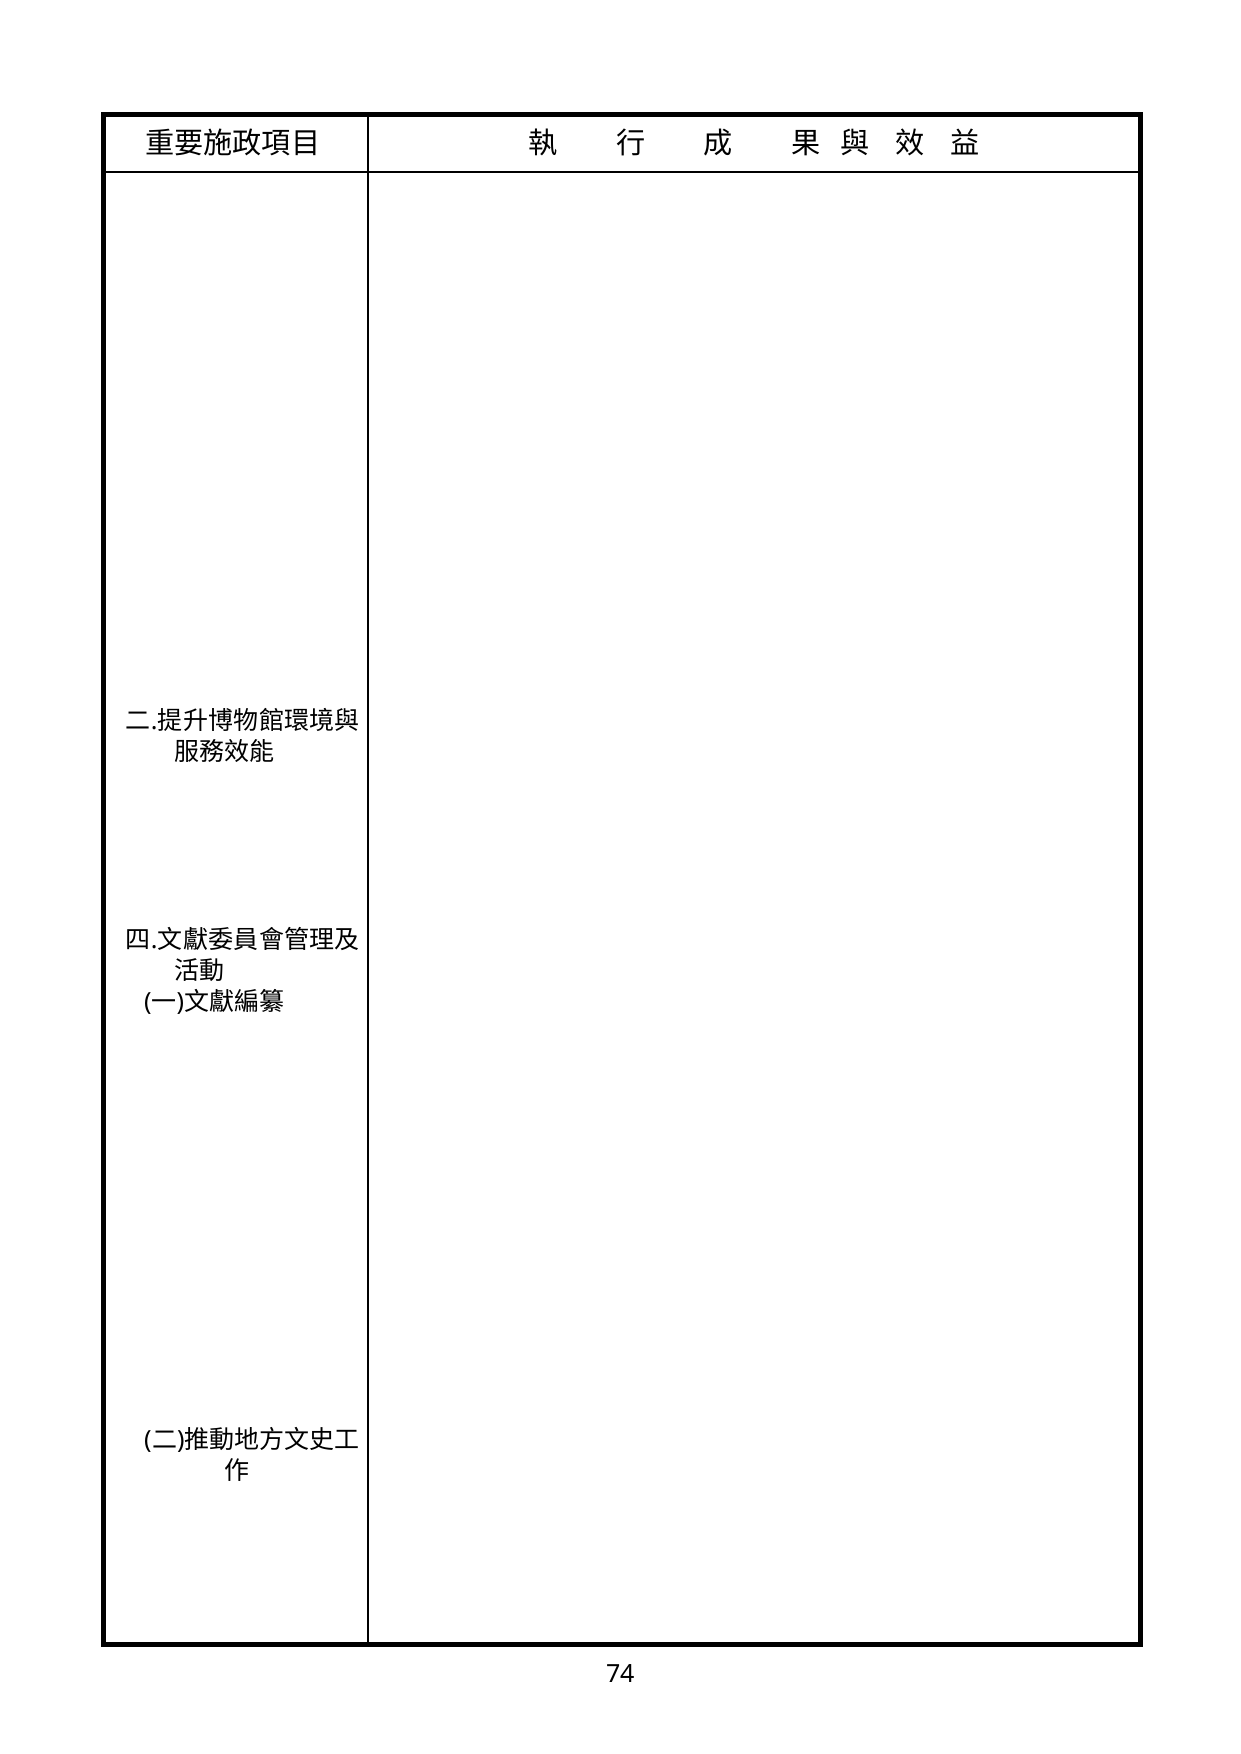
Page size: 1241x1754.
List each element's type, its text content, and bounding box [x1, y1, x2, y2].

table_cell 二.提升博物館環境與服務效能 四.文獻委員會管理及活動 (一)文獻編纂 (二)推動地方文史工作 [106, 173, 367, 1642]
table_header 重要施政項目 [106, 117, 367, 171]
table_header 執 行 成 果 與 效 益 [369, 117, 1138, 171]
table_cell 擬訂高雄市藝文活動活化方案，訂定「高雄市特定文化設施運用及文化活動合作執行要點」，由文化局與財團法人高雄市文化基金會合作辦理文化藝術活動，透過公設財團法人多元觸角與創會功能，一方面節省公帑，一方面以最少經費，策辦更多大型優質活動。 1.原為兩樂團募款設立之財團法人高雄市交響樂團文化藝術教育基金會及高雄市國樂團文化藝術基金會業於98年4月22日轉型合併為財團法人高雄市愛樂文化藝術基金會，並附設兩樂團,該基金會於98年8月18日已召開第四屆董事第一次董事會會議,順利推選董事長。 2.高雄市交響樂團及國樂團98年度接受本局補助款,辦理表演活動及場次如下： (1)高雄市交響樂團:專題及定期音樂會22場、校園及社區推廣音 樂會17場、專案型音樂會19場、其他5場,合計63場,觀眾人數計176,262人。 (2)高雄市國樂團: :專題及定期音樂會50場、校園及社區推廣音樂會28場、專案型音樂會8場、其他3場,合計87場,觀眾人數計86,993人。 98年度本局所屬志工運用單位招募文化志願服務人員共計240人,協助推動展覽館、演藝廳及圖書館等場館服務工作，前項服務工作包括展場導覽、布卸展、閱讀資詢及廳堂服務等，各場館所需文化服務人才，將由各運用單位不定期施以專業訓練，為前來參觀民眾提供服務。 1.文化高雄月刊至98年12月底，通路點由278點已增加為833點，通路點遍及本市各文化館所、交通運輸、飯店餐飲咖啡店、書店等，並擴增外縣市重要景點，有助行銷本市各場館藝文活動。 2.《葉石濤全集》編印出版： 國寶級作家葉石濤畢生的寫作心血結晶在98年12月完成全集出版發表，全集資料篇幅龐大，共有23冊，包括小說卷5冊、隨筆卷7冊、評論卷7冊、資料卷1冊以及續編翻譯卷資料卷3冊，總計近700萬字。 1.文謅謅音樂會 98年12月6日於高雄市中央公園文學館湖中島及環湖綠地舉行露天文學演唱會，這是臺灣第一場湖上搭台的音樂盛會，也是第一場集結了三張台灣文學音樂專輯，演唱會透過豬頭皮(朱約信)演唱台灣第一張文學音樂專輯楊逵〈鵝媽媽出嫁〉、鬥鬧熱走唱隊創演彰化「台灣新文學之父」賴和文學概念音樂專輯，林生祥演唱即將出版的〈鍾理和紀念專輯〉，意義非凡。 2.Takau打狗文學獎 2009打狗文學獎，徵選文類為新詩、散文、短篇小說及電影劇本四類，共418件參選，得獎作品20件，98年12月出版《海港地圖－2009Takau打狗文學獎得獎作品集》1500本，並於《聯合文學》98年11月號及《中國時報》人間副刊刊登部份得獎作品。 3.公車詩文燈箱 以「詩在街角」概念讓市民可隨時在街道遇見文學，邀請高雄在地詩人及文學獎作家等55 位提寫2-3行文句，由塗鴉藝術家傑生繪製插圖，詩情畫意的畫面分別設置於130座新設公車直立式站牌，讓文學長年駐足街頭並藉由燈箱美化市容，妝點城市面貌。 4.石鼓詩 文化中心藝術大道開放以來，便以文學結合視覺創造園區焦點，「石鼓．詩」燈箱共邀36位高雄在地詩人及文學獎作者共同抒寫，不同主題徵詩製作燈座，美化妝點園區，石鼓文學氣候儼已成形。 5.高雄文學創作獎助計畫 自98年8月至99年7月以「水與綠」為主題辦理「2009文學創作人才獎助計畫」，公開徵選文學創作計畫，入選十位分別為新詩類、散文類、小說類、報導文學類，每位可獲補助獎金10-12萬元。 6.高雄首座蓮池潭文學步道 98年5月31日辦理高雄首座蓮池潭文學步道落成啟用。本案係向15位高雄當代文學家徵稿，並邀台灣文學國寶鐘肇政先生題詞及以書法體書寫詩詞，整體呈現文學與環境之詩意美感，蓮池潭步道也成為高雄文學新地標。 7.葉石濤紀念銅像 本案係以公共藝術改置方式進行，98年12月6日落成揭幕，紀念一代文學大師，讓葉老不朽精神長存台灣人心中。 8.「葉石濤文學」學術研討會： 為紀念葉石濤先生逝世一週年，舉辦紀念演講、論文發表及座談，以具體行動追思文學大師。邀請國內、外之台灣文學學者專家參與發表、評論等。 1.音樂館 98年度表演場地設施演奏廳及戶外廣場活動場次及觀眾人數統計如下 (1)演奏廳:活動場次計154場、觀眾人數46,060人。 (2)戶外廣場: 活動場次計84場、觀眾人數51,150人。 1.本計畫於98年10月1日經行政院核定，基地位於高雄港11至15號碼頭，總工程費50億元，軟體計畫經費4.5億元，預定期程為98-104年。 2.於98年10至12月辦理「活化流行音樂營運空間試辦計畫」，共補助12家民間業者邀請流行音樂表演者至各單位駐唱演出，提供40組團體參與演出。 3.「大港飆雪」： 為配合流行音樂中心興建，營造碼頭藝文休閒氛圍，98年12月至99年4月於高雄港11、12號碼頭，以零預算招標委外方式，結合國外的製雪專家及團隊，耗資上億元共同打造大型民間投資案，藉以提前型塑碼頭音樂及休閒觀光地標形象，並帶動港區人潮匯聚及產業鏈結效益。 1.文化資產審定 召開6次高雄市文化資產審議委員會，決議通過鼓山區高雄港車站「北號誌樓」及其附屬設施包括轉轍器系統及連動關節為歷史建築高雄港車站涵蓋範圍。登錄新興區「逍遙園」為歷史建築，指定旗津區「東沙遺址」為市定遺址。 2.文化資產修復 (1)國定古蹟中都唐榮磚窯廠-紅磚事務所修復工程完工，並移交唐榮公司進行後續管理維護。 (2)辦理國定古蹟左營舊城南門修復工程。 (3)辦理市定古蹟崇聖祠緊急修復工程。 (4)辦理楠梓天后宮修復工程之規劃設計及經費爭取。 1.市定古蹟打狗英國領事館官邸為本市著名文化觀光景點。本局除訂定周延之委外契約、定期召開營運督導會議，並積極督導委外廠商規劃辦理系列靜、動態藝文活動，將古蹟與當代藝術文化結合。以成功行銷打狗英國領事館官邸，參訪人潮不斷，98年累計參訪人次逾390,280人。 2.市定古蹟武德殿，為全台唯一以原始功能再利用之古蹟點，並成為多元文化空間及中日韓文化交流平台，98年陸續舉辦「大家來聽說故事」、「日本花道研習」、「國際城市劍道文化交流大會」、「日本舞蹈研習」、「武德殿祭系列活動」等台日交流藝文活動。文化局並輔導其成功行銷本市文化資產，98年累計蒞館參訪人次逾25,024人次。 1.文化資產調查研究 (1)完成市定古蹟西子灣蔣介石行館調查研究及修復計畫，可作為 日後管理維護及修復工程之依據。 (2)完成市定古蹟旗後天后宮調查研究及修復計畫，可作為日後管 理維護及修復工程之依據。 (3)完成國定古蹟鳳山縣舊城東門段調查研究及修復計畫，依文化 資產保存法規定報請行政院文化建設委員會審議，審查核定後 將據以辦理修復工程之規劃設計及發包工程。 (4)辦理高雄市柴山小溪貝塚調查研究計畫，完成後將做為柴山小 溪貝塚提報本市文化資產審議委員會審議指定遺址或列冊監管之重要依據。 (5)辦理左營眷村空間基礎資料與活化再利用屬性分析研究，完成後不僅將具體紀錄左營眷村變遷歷程，並將研擬左營都市發展及眷村文化保存之適切方案，創造北高雄城市特色。 (6)辦理高雄市眷村女性生命史紀錄計畫，帶領民眾瞭解眷村文化 之價值與保存意義。 2.文史民俗活動推廣 (1)2009年228事件62周年紀念系列活動。活動內容包括辦人權影 展、「二二八歷史教育與傳承」研討會、「中樞紀念儀式暨藝術 特展」開幕點燈、「中樞紀念儀式」以及「228紀念音樂會」。成功喚醒台灣社會人道關懷之心，帶領民眾審思今日重複發生的二二八現象。此次系列活動計有2270人次參加 (2)辦理戰爭與和平紀念公園及主題館之建置。包括辦理啟用典 禮、「讚頌和平‧自主青春」音樂會以及導覽志工培訓課程等活動。而全台唯一主題館的啟用暨展示文物更帶領民眾省思這段發生在台灣高雄卻漸被遺忘的世界歷史事件，館內建置的台灣兵死難者查詢系統，亦是目前全台唯一有關台灣兵的資料庫。主題館自開館營運迄98年12月底累計逾89,700人次參訪。 (3)辦理開台聖王鄭成功385年紀念活動，藉由台灣豫劇團的表演 傳頌其事略功績，引領市民了解鄭成功開發台灣的功績以及對 台灣歷史文化的影響。此次活動計有200人參加。 (4)配合世運於高雄願景館辦理「多美麗啊!生活美學經驗展」，以 全新美學內涵注入高雄舊火車站，並於全高雄一同見證2009年世運盛事，以台灣文創魅力，將台灣美力傳遞到國際。展覽期間共吸引10520人次入館參訪。 (5)辦理中都唐榮磚窯廠世運導覽活動，世運期間於紅磚事務所駐 點導覽，解說「臺灣煉瓦會社打狗工場(中都唐榮磚窯廠)」歷 史文化、產業發展及建築特色，並結合愛河周邊景點推廣高雄 觀光及文化據點，總計參觀人次逾1000人。 (6)辦理2009全國古蹟日-探訪打狗發源地－旗津的古蹟群，讓民 眾深入瞭解古蹟之歷史意義及文化價值，進而落實於日常生活 中維護古蹟之意識。 (7)辦理200左營萬年季-左營文化深度之旅，透過專人導覽介紹左 營聚落，帶領民眾瞭解社區產業的實際操作及臨場體驗社區生 活方式，共有500位民眾參與。 1.爭取文建會98年地方文化館計畫補助經費計1,410萬元。 2.辦理「市民與觀光客的文化站：打狗英國領事館(官邸)台英文化交流古蹟文化館跨領域策展活動計畫」。於98年7月1日正名全新策展開幕，帶領高雄市民與國際觀光友人，共同分享文化資產的現在式，老古蹟的新感動，至98年底累積參訪人次逾182,047人。 3.辦理「高雄城市文化館聯盟民間藝文空間擴大結盟計畫」暨「夜間，文化館行動」。以因應本市多屬公有文化館以及多數館舍開放時間僅限於白晝，積極媒合夜間開放之民間藝文空間，提供市民與旅人有別於白天文化館的夜晚藝文饗宴。 4.辦理「中長程文化生活圈」 為提升文化館專業並媒合文化生活圈，積極建構文化館版高雄學，並促進文化館媒合文化觀光，以促進市民與國內外旅客參與。以三層次為推動標的：第一層次：「整座城市，就是我的博物館。」第二層次：四大主題文化生活圈(愛河、後勁舊城、中央公園、海港)。第三層次：各館舍「睦鄰」生活圈。由館舍協助其周邊生活圈之形成。並辦理「98年度高雄市文化生活圈中長程發展規劃案」，並於99年持續推動。 1.本市表演空間之利用規劃與資源調查。 2.「孔廟大成殿環境劇場」竣工完成，並配合世運期間多次運用該場地辦理6場星空孔廟劇場。 1.辦理「譚盾指揮經典音樂會」，為高雄市首場草地音樂會。與李國鼎基金會共同辦理「譚盾指揮經典音樂會」，邀請國際知名臥虎藏龍音樂大師—譚盾與高雄市交響樂團共同演出膾炙人口的「臥虎藏龍」與「地圖」等曲目。在98年1月22日晚間在美術館面湖草坡舉行，這不僅是一場國際級的音樂盛會，更是高雄第一場「沒有椅子的草地音樂會」。當天現場約12000名觀眾持票入場聆聽，並有數千位民眾站在場外聆聽。不僅使場地完全客滿，音樂會深獲民眾與譚盾好評。 2.辦理捷運沿線藝文行銷活動，分為「搭捷運街藝趕集」及車站沿線中小型藝文展演活動。，活動自元旦開始，在各個捷運站展開，深獲民眾好評，使捷運站成為高雄城市新的文化藝術地。 3.辦理98年春節民俗-舞獅藝術活動，熱鬧的舞獅表演增加本市年節氣氛。 4.與台灣戲劇表演家劇團合作，演出舞台劇--「移動的幸福」， 該團為本市傑出團隊，因逢車禍，本局特別與其合作，助其度過難關。 5.辦理聖彼得堡馬林斯基劇院芭蕾舞團與交響樂團演出及戶外轉播。以往這類具國際知名的團體在台演出僅侷限於台北，這次受邀到高雄市演出，實屬難得，在經濟不振的年代中，售票率仍能維持在近九成的情況下，足以反應優質的節目，民眾仍會購票前往欣賞，這次文化局能爭取到戶外轉播，嘉惠大高雄地區的民眾，約有1萬2千人參與，現場人山人海，把文化中心廣場擠的水洩不通，推廣這類的活動能促進民眾參與藝文活動的意願，並達到文化局推廣藝文活動的美意。 6.於捷運美麗島站辦理穹頂音樂會。 7.為慶祝兒童節，辦理「Kids Only 古典音樂會」，讓國小三年級至六年級學童進場欣賞的音樂會，培養學童有獨立並受美好藝術的薰陶，現場學童都十分守秩序，並反應良好。 8.規劃辦理「世運主場館落成音樂會」。為籌劃測試符合開閉幕典禮規模，於世運主場館首次舉辦大型表演活動，安排匹茲堡交響樂團、維也納歌劇院合唱團及國內合唱團共同演出，民眾反應熱烈，帶動世運開閉幕典禮售票績效。 9.配合世運期間賽事，辦理「歡騰世運 閃耀七月 搭捷運藝術趕集」活動，共分為「搭捷運街藝趕集加大版」、「爵士風情錄」、「星空孔廟劇場」。 10.辦理2009高雄世運開閉幕典禮，主場館全場大爆滿，座無虛席， 世運總會長佛朗契盛讚2009年世運是史上最成功的一次世運會。 11.辦理2009戲獅甲藝術節。為承繼2009世運年，以運動競技為活 動主題，首次於室內體育館辦理現場轉播與國內體育台轉播，活動主題：「舞獅競技」、「獅甲藝文活動(中場活動規劃)」與「紅毛港歷史文化相關藝文活動」，初賽於廣濟宮、複賽於小港社教館， 兩場活動民眾都十分踴躍，顯示名眾對戲獅甲藝術節的喜愛。 12.設置新版「表演藝術花園」網站，。 13.與聲碼數位藝術合作辦理世界知名「2009 VGL亞洲巡演-暴雪」電 玩交響音樂會，吸引許多喜愛電玩的年輕人入場。 14.配合高雄縣六龜鄉優人神鼓義演活動，提供台灣民謠爵士樂團演 出，撫慰災區民眾，在音樂的旋律中放鬆紓解災後的傷痛。 15.為紀念美麗島三十週年與配合人權月活動，辦理「回首三十 美麗 重拾」音樂會，邀請國際知名大提琴家范雅志與高市交合作演出， 紀念發生於本市的重要人權事件。 16.促成在地的尚和歌仔戲團與高雄市國樂團演出「鬼湖戀」。 19.辦理愛河布袋戲展演季，鼓勵各布袋戲團將原本在戶外的演出移 入室內作售票展演，發展精緻的布袋戲文化，獲得布袋戲迷的支 持與肯定。 1.傑出團隊扶植與藝文活動補助 (1)為扶植在地團隊與城市文化活動發展，辦理定期三期藝文活動 補助，98年補助185團，專案35案，傑出團隊13團，共支出 10318000元。 (2)配合文建會辦理高雄市傑出演藝團隊徵選及獎勵計畫，自19件 申請案中選出13團，分別為音樂類3團、舞蹈類3團、傳統戲 劇類3團及現代戲劇類4團，並針對入選團隊進行藝術與行政評鑑。 (4)與台灣戲劇表演家合作，演出舞台劇--「移動的幸福」，協助渡 過該團車禍後之困境。 (5)文建會「推動藝文產業發展」計畫，提送「高雄市創意設計產業發展計畫」。 (6)辦理兩梯次「高雄市演藝團體輔導稅務課程」，輔導本市藝文團 隊行政工作。 (7)協助衛武營藝術文化中心籌備處辦理「南方計畫座談會」；以及 國藝會辦理2010年補助說明會 2.街頭藝術展演扶植與推動 (1)依據「高雄市街頭藝人標章發行及展演辦法」辦理2次98年街 頭藝人標章認證活動，共300組通過認證。 (2)街頭藝人研習課程， (3)設置新版「街頭藝人網站」 (4)配合城市光廊招商期間，邀請街頭藝人於城市光廊演出，提昇 該地藝文氣氛，活絡商圈。 (5)邀請街頭藝人於捷運沿線演出。 3.因應「高雄市輔導演藝團體自治條例」，辦理高雄市藝文團隊換證工作。 1.辦理「旗津中洲入口意象公共景觀設置」，藉由公共藝術景觀的營造，強化遊客自過港隧道進入旗津中洲之視覺意象，以轉化區域入口心境，讓遊客感受高雄旗津的在地熱情與地方活力。 2.辦理「蓮池潭景觀工程─文學步道」，遴選15位高雄當代文學家大作，於左營蓮池潭西側(舊城國小至孔廟)建置文學步道，宣揚高雄人文氛圍。 3.辦理C1－C3倉庫整建工程 為使駁二藝術特區有其產業轉型及文創觀光價值，擴增現有範圍，進行區內台糖所屬C1、C2、C3三間倉庫區的建物整建、美化及設備改造。規劃展覽空間及服務空間。未來將結合文創產業，以藝術產業之市場機制獲永續經營的模式，營造出駁二藝術特區兼具藝文氣息與文創產業、休閒觀光等絕佳特色場域。本工程於98年4月27日完工，98年10月22日取得使用執照。 1.代辦「原住民主題公園第三期工程公共藝術案」 2.代辦「審計部高雄市審計處與審計部台灣省高雄縣審計室聯合辦公大樓」公共藝術案 3.辦理「愛河中段公共藝術設置計劃」 4.辦理「前鎮國中周邊公共藝術設置計畫」 5.辦理「陳中和墓公共藝術設置計畫」。 6.辦理「台灣文學作家葉石濤公共藝術設置計畫」。 1.成立98年度社區營造中心 委託專業團隊高雄市公共事務管理學會設置高雄市社造中心，規劃執行社區觀摩、社區總體營造課程研習、社區家族會議、社區東道主經驗交流聚會，以整合資源及交流平台、結合相關專業領域建立公民意識、推動城市閱讀、振興地域活力、創造多元文化特色、文化創意產業發展及人性化健康社區之新願景。 2.輔導執行社區營造推動輔導點提案相關計畫 透過社區營造中心辦理社區營造點甄選，於98年度共甄選出33處社區營造專案計畫，補助各社區推動營造相關計畫事項，包含人文教育、藝文深根、文化環境改造及社區文化產業創生等工作事項。 3.成立駐地輔導團隊 98年度甄選出22處社區營造輔導點，負責推動各社區營造相關計畫事項，包含表演藝術、視覺藝術及環境維護等相關工作事項。 4.辦理年度成果展示活動 98年度社區營造成果展示活動，於98年12月19日假高雄捷運橘線鹽埕埔站外空間完成辦理，並吸引約1200人次以上之參觀人潮前往觀摩。 1.98年1月16日至3月1日辦理「世說鑫語萬飾如藝」金工創意經濟美學展，邀集八位藝術家以及三丰金屬漆藝工作室共同參展，以金、銀、銅、鐵、錫、鋁等不同屬性金屬，結合金屬染色、複合媒材創意，創造出令人耳目一新，耀眼的金工藝術。參觀人數：21,420人。 2.98年1月17日至3月8日辦理P2徵件展「城市的想望」， 集結吳建瑩、李玠樺、林厚成、邱彥彰、陳小雜、陳萬仁、賴韋光、簡麗庭等八位年輕藝術家作品，分別運用錄像、網頁、文件與現場裝置等方式，呈現出某種「城市地理學」的隱喻意涵。參觀人數：6,104人。 3.98年3月20日至4月19日辦理「CIBoys公仔主題展」，展覽包含原創設計者Richard的設計構想圖以及創作歷程，展示2000款的設計公仔，是台近灣目前最完整的CIBoys公仔主題展。參觀人數：13,403人。 4.98年4月1日至6月22日辦理「高雄人來了~城市角色創作特展」，製作20組大型駁二文化公仔(高220公分)，邀請20位藝術家現場創作，完成之作品，配合2009年高雄設計節展出，並展示於西臨港線自行車道旁，獲得民眾一致好評。 5.辦理「200高雄設計節」 98年5月1日至5月10日，在駁二藝術特區舉辦盛大的設計展演，以「PORTABLE」為主軸，展出內容包含國際設計倉的無用生活展、台灣原創館、學生新銳展、品牌貨櫃館，創意逛大街、設計師論壇、講座及搖滾開唱樂團等，讓參觀民眾感受到高雄設計節的活力，活動期間吸引近37,566人次參觀，展覽內容及品質獲得各界好評。 6.辦理「無用生活國際設計展」 98年5月1日至5月30日辦理「無用生活國際設計展」，集結各種創作領域十多位國際頂尖的設計師與創作人，以“Useless Life＂設計概念出發，讓觀賞者更能感受到為了創造一個可持續的未來，設計所扮演的角色與發展方向。參觀人數：2,474人。 7.98年7月11日至7月26日辦理「流光‧雲影‧行進者─ VESPA IN 高雄」特展。配合世運期間，規劃以時光走廊溯源方式，於P2倉庫展出偉士牌復古車款及造型車款，獲世運貴賓團好評。參觀人數：14,067人。 8.98年7月15日至8月30日辦理「超。好。奇 Super Lovely Wonder國際角色創意團隊聯展」，本展邀請來自台灣、日本、阿根廷的頂尖設計團隊，由設計師發揮個人原創精神，打造魅力十足的公仔角色與玩具，以童心與想像力發揮極致的創意，吸引公仔迷圍觀。參觀人數：17,479人。 9.98年7月16日至12月31日辦理「藝術與咖啡文化展」，以藝術結合咖啡休憩形式，推廣烘豆教學、手沖咖啡教學，並邀集在地藝術家、藝術協會不定期辦理各項藝術展覽，提倡更貼近市民生活的藝術咖啡文化、增進市民生活品質與品味。參觀人數：11,035人。 10.98年8月15日至9月27日辦理「茶顏觀色‧生活美學展」，以狂 草書寫文字及大型風化原木舖陳人文茶禪的意境，以視覺的張力 及古樸的茶皿裝點茶的典雅與清香，從西方時尚的表徵走入東方 意境的內歛，假日規劃有生活美學講座、品茶會及古琴表演。參 觀人數：6,620人。 11.98年9月15日至12月20日辦理第二屆「高雄人來了~城市角色 創作特展」徵件計畫，參賽件數共有367件，評選出入選獎10名、 入圍獎20名；並由獲得入選獎者現場創作10組大公仔，創作期 間開放民眾參觀。作品完成後，展示於西臨港線自行車道旁，獲 得民眾一致好評。 12.98年9月19日至9月27日辦理「Bike La Vie自行車生活攝影 展」。本展結合攝影師對腳踏車城市的觀察以及捷安特2010新車 發表會，成功吸引特定環保樂活族群，總計九天參觀人次4,004 人。開幕當天世界無車日創辦人布瑞頓(Eric Britton) 亦應邀來訪。 13.98年10月3日至11月8日辦理「家+ 2009高雄國際單椅大展& 空 間設計師裝置藝術展」，本展為高雄首次設計單椅大展，引進國際知名設計師28組經典單椅，並邀請國內14位經驗豐富的空間設計師，展出精緻作品。參觀人數：13,432人。 14.98年10月30日至11月22日連續四個周六日下午14時至20時辦理「高雄T霸-彩繪都市。活力T 恤展」•本展藉由近兩百件T 恤的創作展覽、DIY教學、走秀擂台融合戶外自然場域，傳達生活裡的創意。參觀人數：833人。 15.98年12月15日至99年1月3日辦理「2009夜合創意產品開發展」係以客家地區特有花種「夜合」為主題之文創開發成果展， 內容有花布抱枕、筆記書、玩偶等。參觀人數：5,334人。 16.98年9月10月至12月份每周末假日辦理「烈焰駁二」系列音樂 會，邀請獨立製作音樂歌手或樂團每週六於月光劇場演出尬場演 出。參觀人數：836人。 17.98年9月26、27日、10月1、2日及10月10、11日三個週末下 午14時至20時辦理「駁二藝集」，號召台灣數十個具有個人特色的創意手作攤位，同時更加入了數位音樂、「游擊戲箱」迷你影展、即活藝術、音樂閱讀區、二手交換CD區等跨界多元要素，充滿了無限的創意與活力！參觀人數：3,136人。 18.98/12月~99/1月辦理「騎鐵馬‧逛旗津」活動，規劃4條自行車 深度遊程，走讀旗津特殊魅力及風采。共辦理19梯次，每梯次參與人數23名，共計378人次。 19.紅毛港文化園區整建暨展示建置作業：建置紅毛港文化園區及文 物展示館，保留及活化珍貴文化資產，希望透過文化園區及文物 館之設立，讓市民記憶持續累積，本工程預定於100年建置完成。 2009高雄世運舉辦成功，98年7月16、26日開閉幕典禮精采的展演，不但凝聚國人前所未見的熱情與支持，也間接提昇高雄市的國際知名度，相關在地及傳統文化更是掀起話題、引發媒體關注。文化局為了讓民眾進一步了解世運精采開閉幕表演背後的籌備過程、重拾開閉幕當晚的熱情與感動，特地舉辦「我們超愛世運秀」展覽。在駁二藝術特區P2倉庫，透過服裝、道具實物展示、影像回顧、專題講座，民眾能近距離體驗、了解世運開閉幕表演幕後籌備的艱辛與感動。展期為98年10月30日至99年1月24日止。 1.全年於至真堂、至美軒、雅軒及第一、二文物館等展場舉辦102場次展覽，參觀人數達 314,701人，其中除年度申請展外，為提升市民的藝術欣賞及促進城市藝術文化交流，規劃辦理展覽如下： (1)98年1月17日~2月11日辦理「傳統生活藝術與文化傳承年節 特展」 (2)98年1月17日~2月3日辦理「2009年春節迎春聯合花展－迎春花囍」 (3)98年1月23日~2月15日辦理「ㄏㄢˋ牛衝動-2009迎春創意展」 (4)98年3月14日~3月25日辦理「2009王信豐創作展─靈魂的領 地」 (5)98年3月1日至4月30日辦理「許禮憲創作展」 (6)98年6月6日~6月17日辦理「2009聯邦藝術巡迴展 」 (7)98年6月20日~7月1日辦理「光彩舞動--形色間的神韻自若 --2009邱秋德玻璃藝術創作展」 (8)98年6月至7月辦理「紙於至善--杜清祥紙藝展」 (9)98年7月25日~8月30日辦理「跨越與連結----臺灣與南島文 化----國際攝影巡迴展覽」 (10)98年9月12日至98年9月23日辦理「新起點NEW START--吳甲一油畫個展」 (11)98年9月26日至98年10月7日辦理「高鴻慶八八國畫展」 (12)98年10月16日至98年12月13日辦理「2009年高雄市美術家聯展」 (13)98年10月10日至98年10月21日辦理趙慕鶴古文字「鳥蟲體字書法展」 (14)98年10月24日至98年11月4日辦理「王榜榮隨手拈影攝影個展」 (15)98年11月7日至98年11月18日辦理「黃明聰八六油畫回顧展」 (16)98年11月21日至98年12月2日辦理「甘忠義八六國畫回顧展」 (17)98年12月5日至98年12月16日辦理「陳肇輝八八書法回顧展」 (18)98年12月19日至98年12月30日辦理「亮麗人間--施炎塗78回顧攝影展」 2.2009年世界運動會健美及體操比賽選定至德堂、至善廳作為比賽場館，兩廳堂自97年9月至98年3月閉館整修，進行場館改善工程。98年7月18日至19日於至德堂舉行健美比賽，7月24日至25日進行有氧體操賽事。98年1月至3月9日兩廳堂整修(不對外開放使用)，3月10日至6月至德堂共演出72場，參與人數為79,898人次；至善廳共演出76場，參與人數為29,012人次。7月份至德堂為世界運動會健美及有氧體操比賽場館。至德堂重要節目演出計有：舞台劇《寶島一村》、馬卡爾的交響情人夢、聖彼得堡馬林斯基劇院 基洛夫芭蕾暨交響樂團 、李雲迪鋼琴獨奏會 、雲門舞集２《2009春鬥》 、費玉清2009個人演唱會 、明華園2009新作巡演--貓神等 。 3.年7月18日至19日於至德堂舉行健美比賽，7月24日至25日進行有氧體操賽事。98年7月1日至12月31日至德堂共演出74場，參與人數為84,916人次；至善廳共演出92場，參與人數為31,376人次。 高雄市政府文化局及中華民國國際調酒協會共同舉辦的「第15屆金爵獎國際調酒大賽」首次移師具有設計、藝術、個性空間的駁二藝術特區舉行，調酒比賽項目並結合世運元素以創意呈現調酒之美，活動於98年6月20、21日順利完成，今年報名國內調酒比賽非常踴躍，再加上相關創意競賽等項目共近1,000人，藉著調酒大賽相關賽事，提昇國內專業調酒知識並協助相關業者開拓市場與品牌行銷，進而帶給高雄市更多觀光人口、文化形塑及企業商機。 為了在新的一年讓高雄市民及外來遊客感受到高雄市的進步與繁榮，並且展現地區產業及人文特色，於新春期間在文化中心辦理2009春節展演活動，提供高雄市民及來到高雄市過年的遊客一個新春假期的好去處。本活動共計十五(98/01/26-98/02/09)天，每天下午2時至10時，除了主舞台區每天安排二場舞龍舞獅、音樂、舞蹈、戲劇等各類精彩節目外，周邊規劃世運燈箱、牛模型、花街燈海等主題展示區、民俗技藝區、歡樂童年王國區、中西美食區、藝術市集區，現場還有民俗技藝、捏麵人、木雕、剪紙藝術師展演「畫糖牛」、「捏麵牛」、「剪影牛」、「彩繪牛」等絶活，提供民眾於活動期間內一同體驗、製作DIY的樂趣。本活動主要目的希望透過春節活動讓所有高雄市民及來到高雄的遊客，暫時摒除生活的壓力來場生活的精神饗宴，一起參與藝文活動，藉此達到行銷高雄城市文化的目的。 黃友棣自1987年定居高雄後，為高雄的音樂園地埋下無以計量的種籽，與每一位市民一同共構出高雄城市的味道，為向這位屆滿百歲的音樂大師致敬，除整理黃友棣創作手稿、著作，亦蒐集相關珍貴影音資料，規劃「大樂必易：黃友棣」系列活動，致力於挖掘無形作有形的呈現。展覽自98年12月26日至99年1月31日止於本市文化中心前廳展演平台展出，主要目的在於構築出黃友棣的生平、人格特質、音樂創作思想以及音樂教育情操，讓市民能更真實地接近一位當代音樂大師。 1.集結手工創意家及街頭藝術家，分別在文化中心市民藝術大道及捷運美麗島站辦理藝術市集，提供創意展演家一處展演空間及與民眾自由對話的平台。文化中心藝術市集活動於每週六、日下午4點至9點半在文化中心藝術大道登場，目前98年第三季(98.7月-98.9月)之展演，有多達366個單位符合參加資格。手工創意家及民眾反應熱烈，期待透過「市民藝術大道」長期釋放給創意工作者恣意的展演空間後，可以為生活藝術深耕化及成為高雄的文化觀光特色。 2.美麗島站藝術市集活動為活絡美麗島站藝術氛圍並提供民眾於轉搭捷運時有一處欣賞藝文空間，除了規劃四間「藝術小舖」每日駐站，假日還有「藝術市集」活動，目前約有25組參與活動。 3.自98年第四季起(98.10月-98.12月)，參加市集者必須通過並持有高雄市街頭藝人證，目前第四季之展演，共有101個單位，皆符合參加資格。手工創意家及民眾反應熱烈，期待透過「市民藝術大道」長期釋放給創意工作者恣意的展演空間後，可以為生活藝術深耕化及成為高雄的文化觀光特色。 1.文化中心展覽館改善工程 文化中心展覽館室經由本次整體規劃整修改善後，文化中心至真堂一、二、三館及至美軒等展館以現代風格清新而明亮的展場空間，整體造型的入口意象，創意的葉形佈告欄，充份展現都市開放展演空間的特色，除符合時代潮流外，並能倍增展出藝術品的尊榮，提供市民更優質、舒適的藝術欣賞環境，形塑高雄市文化中心為民眾最佳的文化休閒場所。 2.2009世界運動會健美及體操場館整修工程 文化中心兩廳堂於2009世界運動會中指定為健美及有氧體操比賽場地，整修工程自97年12月4日申報開工，於98年4月24日竣工，並已完成工程結算作業，整修範圍包含至德堂、至善廳、文藝之家以及至德堂6停6開身心障礙電梯等，總經費約為38,330,833元。 3.文化中心兩廳堂觀眾席座椅更新及電梯增建工程 本案為行政院擴大內需專案經費，自97年11月21日正式開工，98年1月16日竣工，並已完成工程結算作業，整修範圍包括兩廳堂觀眾席座椅更新及文化中心園區增設2停2開電梯增建工程，總經費約為21,825,497元。相關整修工程於預定至德堂3月10日開館演出前部分完工，順利開演達成啟用目標。至德堂開館後更陸續於3月10日、3月15、16日以及3月22日分別演出「移動的幸福」舞台劇、「馬卡爾交響情人夢」及「歌仔音樂戲－鬼湖戀」等開館系列節目，全新的展演空間及優質的表演藝術饗宴，吸引南台灣民眾熱情參與，一票難求，對整修後更舒適專業的表演空間給予高度肯定。全案迄今皆已完成工程結算作業。 4.文化中心圖書館整修工程 本工程經費計新台幣900萬元，針對文化中心圖書館3樓期刊室、參考室及各樓層廁所進行整修，工期至98年1月8日竣工，98年2月重新開放。 5.表演藝術迴廊工程 本工程經費計新台幣300萬元，針對文化中心至善廳4樓迴廊及廁所進行整修，經由空間改善與規劃，使空間活化利用，工期至98年3月6日竣工。 1.積極辦理各項國際交流展覽，以豐富在地視野 (1)普普教父－安迪沃荷世界巡迴展、出神入化－傑利．尤斯曼的影像世界、芭小姐的異想家居、白熱的極境：澳洲當代玻璃藝術展、雕塑中的律動－羅浮宮Touch Gallery計畫、＜山海子民的追尋之路＞蒲伏靈境：南島當代藝術、綴拾邊境－當代飾品的綺麗視域、有月自遠方來：俄羅斯藝術家里歐尼．堤胥可夫光藝術計畫、2009高雄國際貨櫃藝術節：邁向理想城市的N種想法、皮克斯高雄總動員、手的表情：美國布爾基金會世紀經典收藏展。共計12項豐富精采的國際交流展覽。 (2)與義大利那不勒斯當代藝術中心合作策辦「日常的史詩：台灣當代錄像｣(海外展)致力提高台灣藝術家在國際藝壇上之能見度。 2.積極辦理各項國內展覽，以觀照台灣藝術發展，發掘在地文化特色：璀璨的浪漫主義：羅清雲紀念展、2009高雄獎，市民畫廊紅毛港輓歌－蘇伯欽個展、原鄉與現代－台灣戰後建築文件展、墨韻無邊－董陽孜書法‧文創作品展、我愛台灣‧更愛南台灣－李明則、市民畫廊消失的地平線－紅毛港：再現香格里拉－張珠君、彩墨行旅：馬白水捐贈展、新戀物思維：2007~2008典藏新作選粹展。總計辦理9項精彩展覽，廣受各方好評。 3.配合各項展覽辦理美術教育推廣、輔導及編印各項創意精美之文宣刊物，培養市民深入與引導民眾在創作、批評與文化三個不同層面之學習，完成的展覽專輯包括有：Le Folauga 繼往開來：柳西蘭當代太平洋藝術展、璀璨的浪漫主義：羅清雲紀念展、2009高雄獎、市民畫廊紅毛港輓歌－蘇伯欽個展、普普教父－安迪沃荷世界巡迴展、出神入化－傑利尤斯曼的影像世界、芭小姐的異想家居、原鄉與現代－台灣戰後建築文件展、白熱的極境：澳洲當代玻璃藝術展、墨韻無邊－董陽孜書法‧文創作品展、我愛台灣更愛南台灣－李明則、雕塑中的律動－羅浮宮 Touch Gallery計畫、日常的詩史：台灣當代錄像（海外展）、＜山海子民的追尋之路＞蒲伏靈境：南島當代藝術、市民畫廊消失的地平線－紅毛港：再現香格里拉－張珠君、綴拾邊境－當代飾品的綺麗視域、2009高雄國際貨櫃藝術節：邁向理想城市的N種想法、皮克斯高雄總動員、手的表情：美國布爾基金會世紀經典收藏展、彩墨行旅：馬白水捐贈展等總計完成二十冊展覽專輯或精美導覽書。 4.總計有三項展覽獲藝術家雜誌票選年度(98年度)十大公辦好展覽 (1)普普教父－安迪沃荷世界巡迴展。 (2)＜山海子民的追尋之路＞蒲伏靈境：南島當代藝術。 (3)皮克斯高雄總動員。 5.參觀人次較97年度成長60.88%：98年度參觀總人次計48萬2,921人次較97年度30萬179人次成長60.88%。 6.提昇全民美學與生活素養，培育優秀藝術人才推動藝術市集，提供在地藝術家展演場域。辦理「新寶島地攤隊：視覺藝術市集」，每兩週辦理一次，每次集結30-48個團隊進行視覺藝術作品呈現，提供市民假日欣賞與收藏作品的可能，且更於每季舉辦策劃性的主題展演，創造特殊的市集氛圍，給予市民不同的視覺感受。更推出「攤主寫真」於新聞中披露各個特色設攤藝術家，除獲媒體青睞報導外，亦深受民眾歡迎，刺激買氣。 1.於兒童美術館策劃兒童美術主題、互動遊戲式年度大展，推動市民兒童美育 兒童美術館辦理「MOVEMENT，來運動」、「空間這個搗蛋鬼」、「Faces 100-臉的惡作劇」展經由遊戲互動體驗方式，引領小朋友體驗不一樣的藝術教育。每個展覽約有9萬人次參觀。 2.結合節慶(春節、兒童節、暑假期間等)企劃兒童美術教育活動，提供親子美育活動 (1)春節活動：年節期間策劃「呼啦啦！搗蛋鬼過年」推廣活動，讓年味漸淡的社會裡，每個搗蛋鬼在成長的過程中有值得回憶 的氣息。活動計有五個小單元，每個單元都需大小朋友動動手、 動動腦，讓孩子在創作中玩樂，帶領大小朋友進行歡樂滿堂的 創意遊戲。當日吸引約1,250人參與活動。 (2)兒童節活動「面具的歡樂派對」：本活動結合「臉的惡作劇」展 覽開幕，以「面具的歡樂派對」為活動主題，當天的活動分別 規劃有「面具創作」、「汽球臉創意塗鴉」以及「歡樂派對」三 個單元。活動當天有近500名小朋友報名參加，當天兒美館約 1,490參觀人次，大家在創意、歡笑聲中，度過一個不一樣的兒童節。 (3)暑假活動「大家來找碴」：本活動除延續「大家來找碴」，訓練小朋友觀察力外，今年更結合高美館本館與兒美館展場內的展 品，共分為二個關卡，以闖關的活動方式進行，藉由圖片對照， 邀請小朋友以遊戲的方式體驗觀察的樂趣。本活動藉由高美館 本館與兒美館動線與作品的連結，透過欣賞、觀察與教育性， 讓孩子在遊戲中體驗觀察的趣味性。活動為期兩個月，總計有 1,055個家庭參與。 (4)暑假活動「玩具總動員－機動工作營」：活動為配合「Movement， 來運動！」而舉行的暑期工作坊。邀請指導的藝術家蘇家賢即 是擅長以機械為主的新生代創作藝術家。活動內容為利用馬達 振動原理製造會走動的「機動人」。參與活動的家庭，有父子檔、母女檔。活動共計79組家庭，約250人參加。 1.辦理南島語族當代藝術展 《山海子民的追尋之路》蒲伏靈境：南島當代藝術展(98/9/26--99/1/10) 展出11位來自國內、外的太平洋藝術家的經典作品，透過藝術家作品的自傳體現，民眾直接感受藝術家在文化認同與藝術上的追尋感悟，本展並獲選為「2009十大公辦好展覽」。 2.辦理藝術家駐館活動(藝術工坊) 來自排灣族的撒古流．巴瓦瓦隆、專擅編織的泰雅族藝術家尤瑪．達陸與紐西蘭藉薩摩亞裔影像藝術家Greg Semu在美術館同時創作，藝術家之間彼此在創作上互相交流，民眾與藝術家亦互動頻繁，尤瑪於駐館期間進行多場教育推廣活動，Greg Semu更遠赴象鼻部落與當地青年、部落耆老進行實地拍攝工作，並與文藻學院已產學合作方式進行創作，意義深遠。 3.南島當代藝術資料庫與田野調查 田野調查工作不僅能讓高美館累積研究材料，更在透過南島當代藝術資料庫作為開放的網路平台，讓隱藏在部落的藝術家，能被發現、被看見，高美館以公立美術館的身分持續前往部落收集藝術家資料，對原住民藝術家也是一個很大的鼓勵，藝術家創作動機因此增強。 1.收藏南部重要藝術家作品，彙整南部藝術發展史料，建立南部地方的區域風格 98年度共購藏38件典藏品，包括曾在南台灣耕耘之資深藝術家葉竹盛及侯立仁，及繪畫語彙特出之中生代藝術家李明則等人作品。 2.典藏台灣地區優秀原住民當代藝術家作品，儲備南島當代藝術展覽之資源 98年典藏南島當代藝術作品共24件，種類包括平面、立體裝置等形式，表現方式多元。未來具有很大的升值空間，購藏的行為直接鼓勵原住民藝術家未來更積極的創作，對高美館來說是創造雙贏的局面。 3.豐富館藏之雕塑作品，建立雕塑長期陳列室，設置園區戶外雕塑，彰顯高美館典藏特色，成為本市重要觀光資源。 4.鼓勵藝術家捐贈的部份成果豐碩，件數為156件，總價值高達1,867.3萬元，超過年度典藏經費之2.5倍。大宗捐贈案包括前輩藝術家馬白水教授彩墨作品42件、雕塑家高燦興老師鐵雕作品7件及攝影家許淵富老師攝影作品97件，系列性作品成為全民共享之珍貴文化資源。 1.城市講堂：OPEN新視野」系列講座 為提供精彩與多元的城市閱讀活動，於8-12月每月辦理2次「城市講堂：OPEN新視野」活動，邀請文學、兩性、親子、心靈、職場、城市遠見等領域名人，與高雄市民面對面；98年共10場次，超過3,800人次參加。 2.高雄市早讀運動-1-3歲嬰幼兒閱讀推廣活動 為推廣從小閱讀及親子共讀，由教育部及愛智圖書提供早讀福袋，自8月起針對設籍本市1-3歲嬰幼兒，免費領取早讀福袋，並規劃了新手父母講座、圖書館利用與閱讀指導、故事劇場與肢體律動等系列活動；此外，針對弱勢家庭，安排故事志工將早讀福袋送到府，共計發送2500份早讀福袋，系列活動吸引了近千人次參加。 3.萬本新童書—陪兒童成長 為滿足兒童的閱讀需求，並配合節慶假期春節、兒童節及暑假，圖書館採購共萬本新童書，包括繪本、文本、多媒體視聽資料等，分送至各圖書分館供民眾閱覽，更加豐富本市圖書館的兒童館藏。 4.辦理紅毛港文化故事說演研習 為發揚紅毛港聚落留下永恆的人文記憶與傳承，於5月辦理為期5天之「紅毛港文化故事說演」研習活動，除邀請研究紅毛港人文歷史與產業文化的學者專家外，也安排在地專業劇團講師，帶領近100位故事媽媽，深入淺出地探究紅毛港的前世今生，並提升其故事說演的能力。 5.兒童讀書會 分別於3-6月、9-12月於10個分館辦理，招收國小4-6年級小朋友，共約400位兒童參加，藉由專業老師的帶領，指導小朋友共讀。 6.錄製紅毛港有聲書 由故事媽媽及專業錄音製作團隊共同製播「床邊故事：紅毛港有聲書」，提供專業、溫馨、趣味、且富鄉土教育意義的有聲故事，促進親子共賞互動，包括永燃之豬等20個精彩故事，並榮獲2009廣播金鐘音效獎及入圍廣播劇獎。 7.暑期「圖書館之旅」 為引導兒童認識圖書館，針對國小4-6年級學童，於7月至8月於鼓山分館等13所分館推出「圖書館之旅」活動，內容包括「認識圖書館」、「網路資源介紹」、「體驗多元閱讀」、「發揮想像與創意」等單元，近400位學童參與。 8.全國好書交換 於6月1日起至7月18日於市圖14所分館暨文化中心圖書館同步收書，7月19日上午10時起開始換書，共募集28,798冊書，近5,000位民眾成功換書超過21,000冊。此外，各辦理地點結合高市稅捐處，舉辦「稅務宣導有獎徵答」，其餘活動還有「換好書‧送健檢」、「漫畫親子手工書」、創意美勞、影片欣賞、街舞表演等，近15,000位市民參加響應。 9.紅毛港文化故事說演擂台賽 為參與及深入瞭解紅毛港在地文化精神，讓民眾及故事媽媽在文化活動學習中認識紅毛港，於9月舉辦「紅毛港文化故事說演擂臺賽」，共有來自嘉義、台南、及大高雄地區的團體共16隊參賽，演出當日並有超過110人次觀賞。 10.故事媽媽認證與培訓 為推動城市閱讀風氣，鼓勵民眾加入故事媽媽行列，於10月辦理 「故事媽媽認證與培訓」，分初階與進階培訓共2場次約150人參加。 11.2009全國故事媽媽「戲說」紅毛港 為增進全國故事媽媽的專業素養，於11月舉辦「全國故事媽媽『戲 說』紅毛港」，有來自全國各地及外島的故事媽媽共300人參加，由文化局聘請說、演故事專家學者設計專業課程，並以實際說演故事、分享各地推動閱讀的經驗，並透過實際的說演故事演出，促進經驗的交流與分享。 12.行動圖書館暨故事媽媽列車 95年爭取社會資源購置「行動圖書館」及「故事媽媽列車」共2 部車，自95年11月正式啟動以來，將圖書及故事媽媽說演故事 活動，以主動方式進入社區、學校、醫院、弱勢團體及偏遠地區等亟需閱讀資源的地方，提供兒童豐富的閱讀資源，打造高雄市成為「沒有圍牆的圖書館」，98年共辦理90場近30,000人受惠。 13.各圖書分館「FUN心聽故事」 各分館於每週六、日為小朋友說故事，全年共約1600場次，近 50,000位親子參加，以啟發兒童閱讀興趣。 1.右昌分館「運動與體育」活動 於5月份期間舉辦「運動與體育特色館藏行銷」系列活動，包括「高雄市運動地圖」資料展、「愛上世運」四格漫畫繪畫比賽、「悅讀越健康」主題書展、「運動精彩一生」主題影展、「棒球」＆「足球」個人收藏展、氣功講座、有獎徵答等活動。 2.鹽埕分館「漫畫」活動 於8-9月辦理「2009高雄鹽埕漫畫祭」系列活動，活動內容包括四格漫畫比賽、徵文、小小漫畫家研習班、高雄地區漫畫家發展記錄及黃耀傑老師「漫畫與我」講座等活動。 3.楠仔坑分館「童玩」活動 於11-12月份期間舉辦「童玩特色館藏行銷」系列活動，包括童玩種子營、祈福天燈DIY、黏土板畫及風車製作等活動。 4.「城市美學」系列講座 與高雄市建築師公會等九大公會合辦，聘請專家學者、雜誌社主編與民眾分享國內外城市、建築之美，提醒民眾放慢生活腳步，享受城市之美。98年共辦理總計21場次，參加人次計1,426人。 5.「文學家駐館」活動 每2週邀請1位高雄作家駐館，提供個人創作文物展與文學講座，以行銷高雄作家，拉近作家與民眾距離。97年共邀請23位高雄作家駐館，98年共邀請22位高雄作家駐館，共辦理22場作家創作文物展及文學講座，總計參加人次共18,948人。 6.「送文學到校園」系列講座 邀請年輕人喜愛的作家與課本作家深入本市高中及國中校園，與學生分享文學的賞析心得及寫作的心路歷程，期能激發年輕人對文學創作的興趣，98年共辦理8場次，參加人次2,290人。 7.「青年文學徵文活動」 提供稿費與發表平台，鼓勵年輕一代對文學有興趣者寫作，並勇於發表。98年共收到稿件675件，入選164篇，並與遠景出版社合作，出版《解不開的夏天－高雄青年文選新詩集》與《我曾那樣追尋－高雄青年文選‧散文‧小說集》二本專輯各1,100冊。 1.實施通閱服務，讀者可就近於各館借書還書。98年度總計辦理通借冊數151,129冊，通還冊數共479,649冊；較去年同期通借冊數增加58,963冊，通還冊數增加152,458冊。 2.開辦班級借閱證：凡本市幼稚園、國小及國中教師得憑教師證辦理，每證可借書50冊，借期二個月，98年度辦理張數為584張，有效推廣校園閱讀風氣。 3.開辦家庭借閱證，凡本市家戶其成員得憑戶口名簿辦理，每證可借書20冊，過期期刊5冊，借期28天，98年度辦理張數為6,114張，有效推廣家庭閱讀風氣。 4.各項閱覽統計數據：各項閱覽統計數據：截至98年12月止，借閱832,101人次，還書1,296,639人次，利用自修室1,281,537人次，書庫閱覽1,474,046人次，參加推廣活動420,478人次，網路利用514,163人次，其他(預約、OPAC預約、辦證、補證、使用電腦、館際合作)429,248人次，總計利用圖書館人數為6,248,212人次，較去年同期5,507,395人次，成長740,817人次。 充實電子資源，提升民眾資訊素養 購置電子書及資料庫提供館內、外檢索相關資料，讓民眾能隨時隨地取得所需資訊，市圖目前購置共34種資料庫，642冊電子書供民眾利用，其中22種資料庫可供館外使用。 1.提供遠景繁體中文電子書、台灣學術書知識庫、AiritiBooks華文電子書、udn數位閱讀館、tumble互動英文電子書、親親文化電子書及netlibrary電子書等7種電子書共642冊，供民眾瀏覽閱讀。 2.提供月旦法學知識庫、美加留學資訊網、天下知識庫、多益英檢知識庫、中華民國期刊論文資料庫等共27種資料庫，供民眾查詢使用。 3.提升民眾資訊檢索能力，辦理「e點通－悠遊數位知識庫」3場次、「數位資源種籽教師」3場次、「館藏特色資料庫研習活動」11場次，等共17場次 4.採購圖書及非書資料17,941種131,985冊(套)；訂閱期刊208種647份，本館總館藏量截至98年12月底館藏量1,533,111冊，提供民眾借閱。 1.辦理「2009世運城市－船承高雄特展」，特以六個精彩主題，運用各式船隻模型、歷史物件、最新互動科技、情境塑造等方式論述高雄歷史變遷發展與海洋城市文化特色，吸引逾10萬國內外民眾認識高雄，深受觀眾肯定，對於城市行銷頗有助益。 2.辦理「看見老高雄─1870-1970高雄百年歷史影像巡迴展」 本展結合照片及文字以圖文展現清末、日治時期、光復初期高雄歷史的變遷與先人智慧的文化傳承，自98年9月起巡迴高雄市客委會、高應大、高雄女中、中山高中、高雄大學、中正高工、新興國小、桂林國小等8個單位，參觀人數達9500人次，藉由巡迴各機關學校，以深耕培育臺灣文化，並延伸博物館之展示功能。 3.結合在地文史團體、博物館、歷史學者，推出「古蹟模型與寺廟」常設展示單元，並規劃在地性主題之展覽；「1870－1970高雄百年歷史影像展」「摩登高雄百年特展」「歷史百寶箱-新社區故事展秀會」「臺灣第一特展」「台灣紅特展」等12檔特展，行銷城市文化歷史，吸引277,674人次進館參觀。 4.為推展城市觀光因應夜間藝文人口需求，持續每週六、日夜間開館，促進高雄文化觀光旅遊事業之發展。 5.配合展覽及針對特定歷史文化主題，於年度內舉辦具特色之推廣活動及專題講座計63場次，發揚傳承歷史文化。 6.98年針對網站後端管理介面重新開發建置，將網頁格式改為資料庫格式，具即時更新機能，管理者可以自行編輯上稿，靈活而彈性。另增加活動資訊與報名管理系統及招標資訊等新(子)系統，讓相關訊息的揭示更為迅捷。 7.辦理「2009愛河布袋戲展演祭活動」，內容含高博劇場-布袋戲內臺戲演出、布袋戲內臺戲主題展、布袋戲親子體驗活動、布袋戲系列講座，吸引56,631人次參與。其中高博劇場自98年10月31日至12月13日，每週六、週日以劇場式收費演出，共計演出24場，讓台灣布袋戲歷經百餘年的發展後，以創新多元模式演出，更展現求新求變的旺盛生命力。 8.與捷克經濟文化辦事處合作辦理「捷克珍寶－影像聚珍特展」，介紹捷克史上各項出類拔萃的成就，包括捷克傳統至當代卓越的史蹟、現代藝術創作、及捷克巴洛克建築之美三大主題，讓國人更深入暸解歐洲文化代表之一的捷克特殊文化，拓展國人的國際視野。 9.本年度出版歷史博物館典藏專輯-文獻篇3「大地之約-臺閩古書契」，本書包含已登錄公告為重要古物之高雄地區地契共4件，以及民眾捐贈閩北地區家族性完整書契2百件，因17、18世紀福建移民渡海來臺時亦將土地交易習慣移植，臺閩兩地古書契之議約內容，相似之處甚多，本專輯甚具研究參考價值。 10.委託國立雲林科技大學文化資產維護系黃麗淑老師進行歷史博物 館館藏漆器類文物專業研究與文物詮釋，並於98年11月完成， 有利爾後之出版、展陳與推廣。 11.宣導文化資產保存觀念，並進行文物史料徵集、購置，本年度計 購置365項，市民捐贈文物20項，有助文化資產保存及豐實館藏。 12.高雄市古物審議委員會審議通過本年度本市提報之公私古物，包 括美術館申報「旗后福聚樓」及元亨寺申報「臨濟正宗歷代禪師 墓碑」登錄公告為本市一般古物，其中「旗后福聚樓」因具有重要文化、藝術價值，3分之2以上委員建議提報中央指定為重要古物，有益於文化資產保存與維護。 1.98年2月完成博物館廣場及周邊景觀改善工程，增設童趣廣場，提供藝文活動場地與休憩空間，完成以來已辦理「想玩一夏」音樂會活動及大高雄地區詩人聯吟大會，等多場活動很受社區民眾肯定。 2.98年6月完成東側廁所改善工程，啟用超優質具藝術特色之四季花卉主題廁所，除考慮性別主流化，男女廁所比例外更顧及身心障礙民眾的方便使用，提供了更高品質的服務。 1.為保存地方文獻，按季編印《高市文獻》期刊，98年12月底前計出版第22卷第1~4期，每期發行1000本，分送全國各圖書館、各級學校、學術機構、文史工作者等參閱，並送政府出版品展示中心(青年書局)、國家書店、五南文化廣場、南天書局、高雄市政府文化局消費合作社、高雄市美術館消費合作社等處展售。 2.出版《紅毛港遷村實錄套書》 3.出版《台籍老兵血淚故事》 4.出版《台灣堅毅女性的典範—柯蔡阿李女士專訪》 5.出版《高雄市史蹟賞析》 6.出版《高雄市升格直轄市30週年學術研討會論文集》 7.出版《孔孟學術思想孔子二五五九週年誕辰紀念特刊》 8.出版《高雄市客家史》 1.舉辦「高雄市升格直轄市30週年」學術研討會 邀請學者專家發表7篇論文及舉行一場綜合座談。共有地方文史工作者、各大學院校文史系(所)學生、研究生暨各級中小學教師參與盛會。 2.辦理「校園文化列車鄉土文化」活動 為推廣在地歷史文化，今年舉辦13場「校園文化列車」活動，以進入校園講演方式讓文化在校園裡深耕發芽，希望藉著學校專題講座，讓學校的老師學生成為傳播文化的種子，進而啟發學生對身旁人、事、物，與所在城市產生感情及對在地歷史提高興趣和熱情。 3.辦理「98年度高雄市民俗及有關文物普查研究(列冊追蹤個案深入調查研究)」 文獻會為保存民俗及有關文物史料紀錄，自95年起依據文化資產保存法逐年編列經費，分三年三期辦理本市各行政區普查作業。98年針對高雄市11個行政區95、96、97年關於民俗及有關文物經普查所列冊追蹤的對象，再做深入的調查與研究，計有「文化院鸞堂文化與鸞歌」、「覆鼎金保安宮聖樂團」、「左營區城隍廟遶境活動」、「前鎮區易牙廟易牙祭」、「三民區三鳳宮祭典」等，提交本市民俗及有關文物審議委員會，進行登錄為重要及具代表性無形文化資產之程序。 4.辦理「高雄煉油廠發展與變遷」耆老座談會 文獻會於98年4月28日假高雄煉油廠會議室舉辦，會中邀請十餘位煉油廠的資深(或退休)員工參加，與會耆老個個侃侃而談，希望藉由傳承經驗，成為高雄市珍貴文化資產。該座談紀錄已刊登於《高市文獻》第22卷第2期。 5.舉辦「女性史料人才啟發-高雄市史蹟賞析研習活動」 於98年7月9日(星期四)上午9時至12時，假兆豐銀行員工訓練教室舉辦。由國立高雄師範大學教授楊玉姿老師主講，對象除公務人員、學校教師之外，還有對高雄市史蹟有興趣的民眾參加(約80人)到場聆聽，反映熱烈。 6.舉辦「認識無形文化資產-民俗及有關文物研習活動」 為促進教師及文史工作者對於與國民生活有關之傳統及特殊文化意義之風俗、信仰、節慶及相關文物之瞭解，於98年12月21日(星期一)上午9時至12時舉辦，由臺中教育大學教授林茂賢老師主講，參加對象多為文史工作者、學校教師共計約90人到場聆聽，老師授課生動風趣，頗獲好評。 98年3月29日、9月3日上午8時在壽山忠烈祠舉行春、秋祭國殤典禮，由李副巿長永得主祭，各機關首長陪祭，各界代表、烈士遺族等與祭，典禮後由李副巿長永得代表本市各界慰問烈士遺族。 98年9月28日高雄市各界紀念大成至聖先師孔子二五五九周年誕辰釋奠典禮，由李副市長永得擔任正獻官，本巿各界首長擔任分獻官，市府各局、處首長擔任陪祭官，祭祀禮儀依古禮程序進行，典禮隆重盛大。 [369, 173, 1138, 1642]
